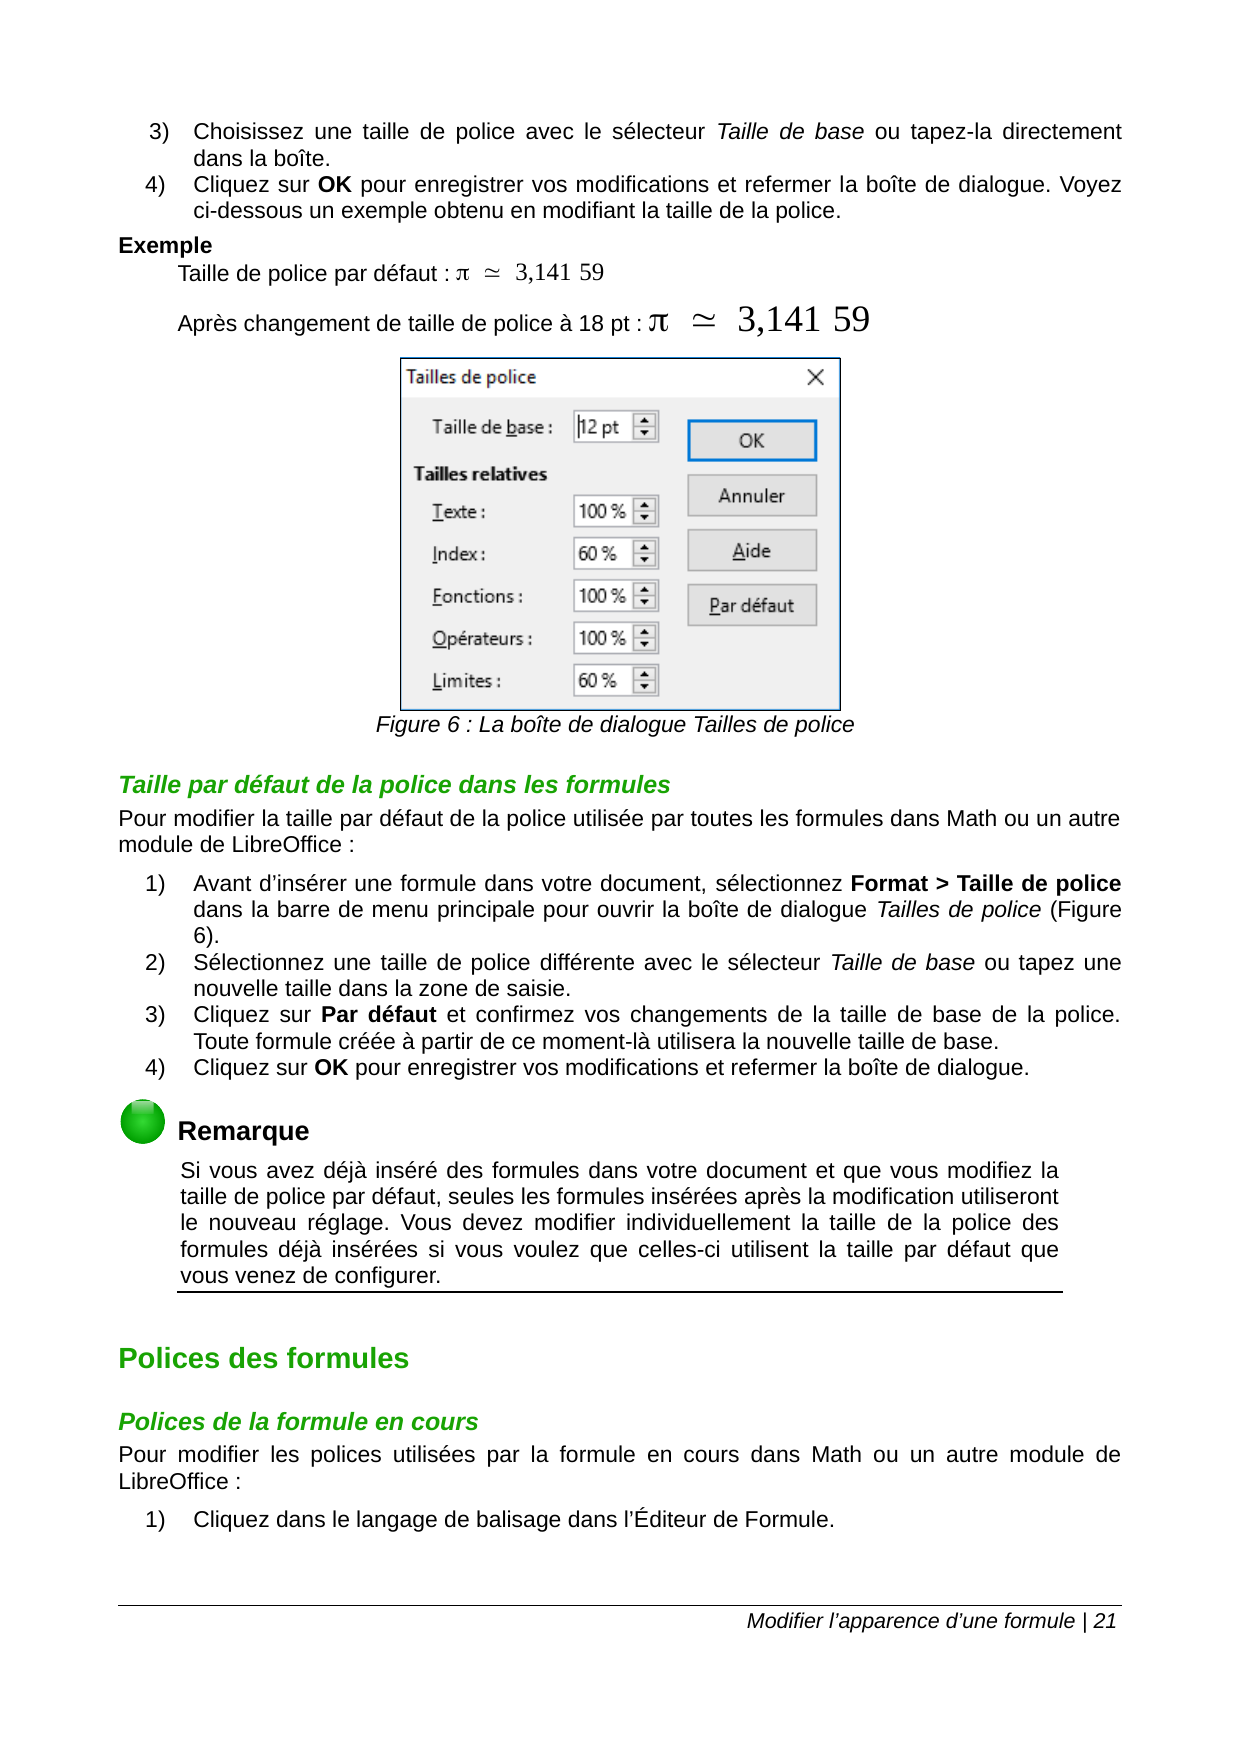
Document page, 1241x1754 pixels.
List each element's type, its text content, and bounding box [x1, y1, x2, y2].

list Avant d’insérer une formule dans votre document, sélectionnez Format > Taille de police dans la barre de menu principale pour ouvrir la boîte de dialogue Tailles de police (Figure 6). [165, 869, 1122, 949]
list Cliquez sur OK pour enregistrer vos modifications et refermer la boîte de dialogue. Voyez ci-dessous un exemple obtenu en modifiant la taille de la police. [165, 171, 1122, 223]
subtitle Taille par défaut de la police dans les formules [118, 770, 1122, 799]
list Cliquez sur Par défaut et confirmez vos changements de la taille de base de la police. Toute formule créée à partir de ce moment-là utilisera la nouvelle taille de base. [165, 1001, 1122, 1054]
text Pour modifier la taille par défaut de la police utilisée par toutes les formules dans Math ou un autre module de LibreOffice : [118, 805, 1122, 858]
list Cliquez sur OK pour enregistrer vos modifications et refermer la boîte de dialogue. [165, 1054, 1122, 1080]
text Pour modifier les polices utilisées par la formule en cours dans Math ou un autre module de LibreOffice : [118, 1441, 1122, 1494]
text Figure 6 : La boîte de dialogue Tailles de police [376, 711, 865, 737]
text Taille de police par défaut : [177, 259, 1122, 286]
list Cliquez dans le langage de balisage dans l’Éditeur de Formule. [165, 1506, 1122, 1532]
list Choisissez une taille de police avec le sélecteur Taille de base ou tapez-la directement dans la boîte. [169, 118, 1122, 171]
subtitle Remarque [118, 1097, 1122, 1146]
list Sélectionnez une taille de police différente avec le sélecteur Taille de base ou tapez une nouvelle taille dans la zone de saisie. [165, 949, 1122, 1001]
text Exemple [118, 232, 1122, 259]
text Si vous avez déjà inséré des formules dans votre document et que vous modifiez la taille de police par défaut, seules les formules insérées après la modification utiliseront le nouveau réglage. Vous devez modifier individuellement la taille de la police des formules déjà insérées si vous voulez que celles-ci utilisent la taille par défaut que vous venez de configurer. [177, 1154, 1063, 1291]
picture [401, 359, 840, 710]
text Après changement de taille de police à 18 pt : [177, 298, 1122, 340]
subtitle Polices des formules [118, 1341, 1122, 1374]
subtitle Polices de la formule en cours [118, 1407, 1122, 1436]
